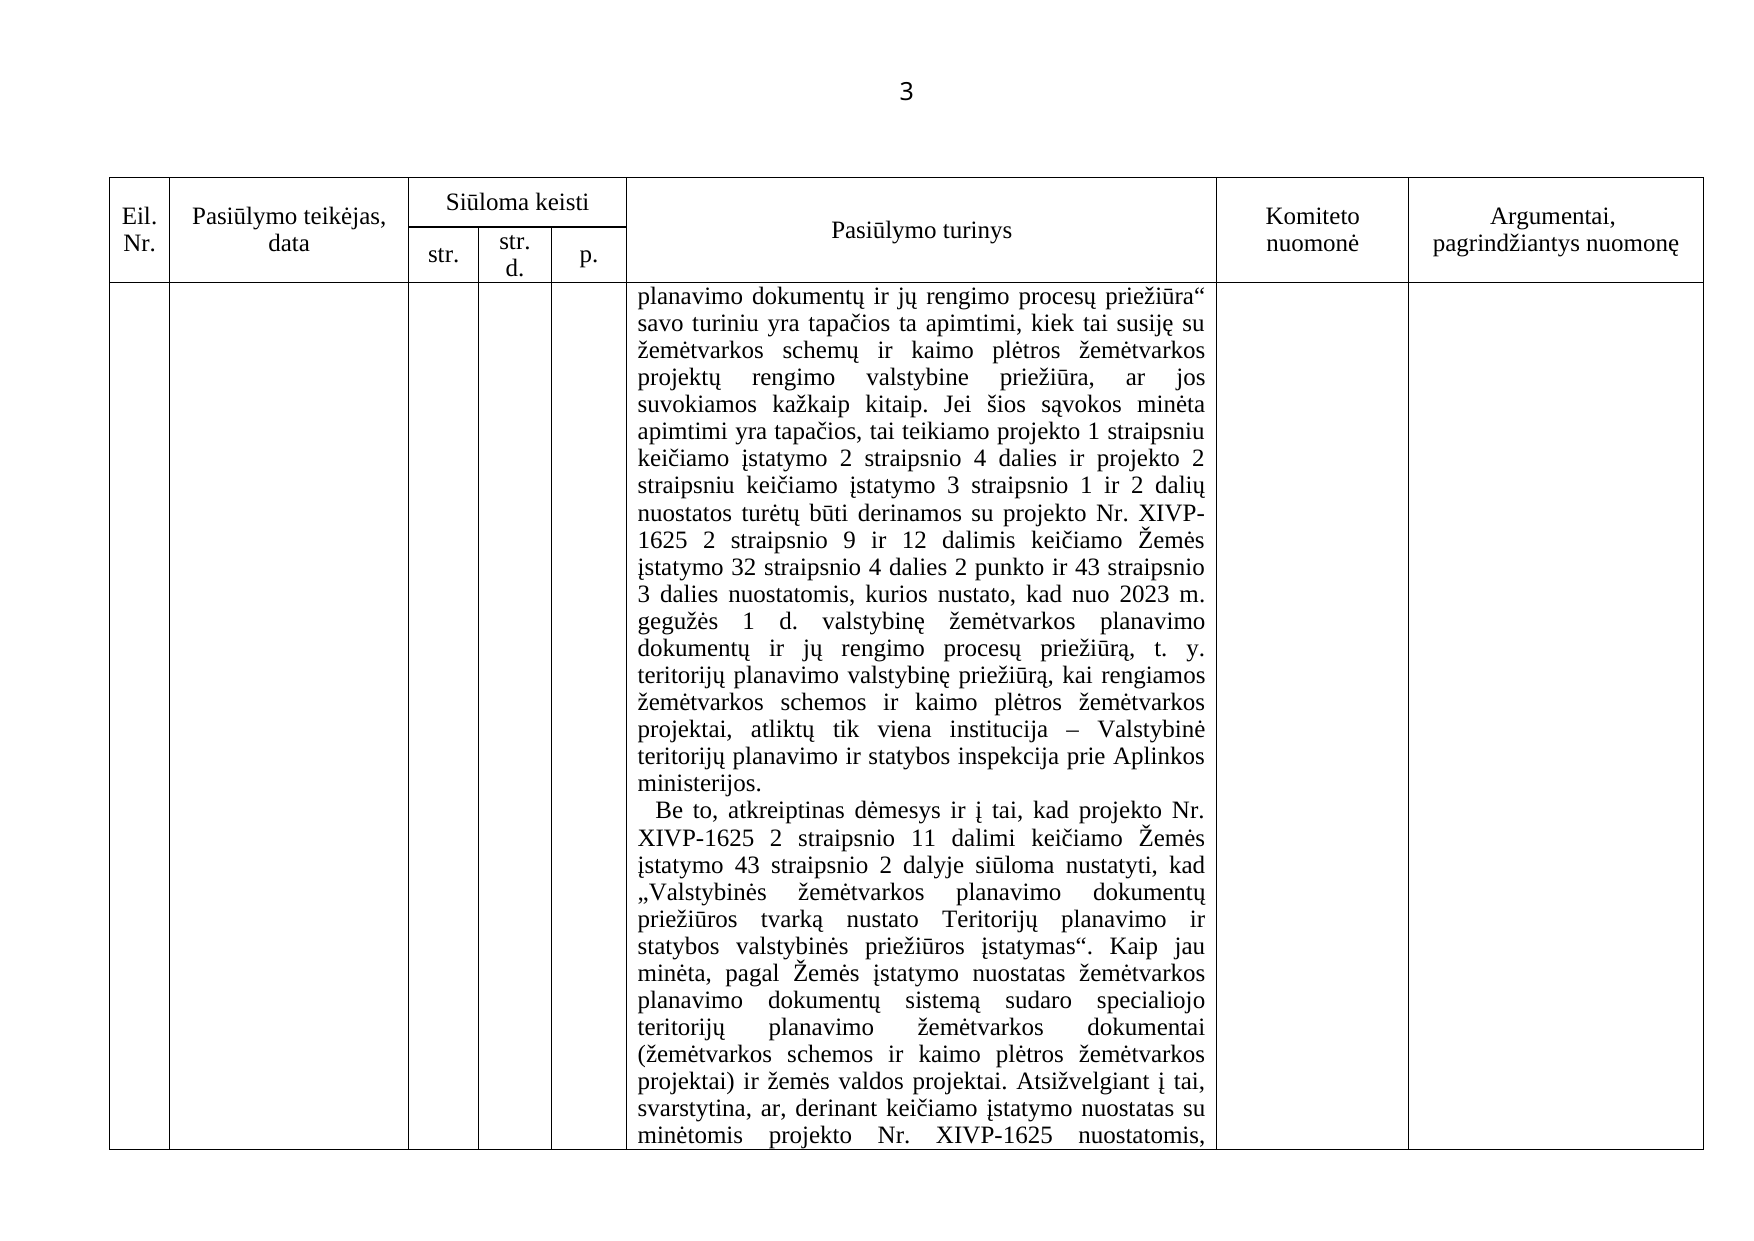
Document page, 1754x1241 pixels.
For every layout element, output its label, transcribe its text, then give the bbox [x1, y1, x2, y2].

table_header Argumentai, pagrindžiantys nuomonę [1409, 178, 1703, 282]
table_cell [1409, 283, 1703, 1149]
table_cell [170, 283, 408, 1149]
table_cell [479, 283, 551, 1149]
table_header Pasiūlymo turinys [627, 178, 1216, 282]
table_header Siūloma keisti [409, 178, 626, 226]
table_cell [552, 283, 626, 1149]
table_header Komiteto nuomonė [1217, 178, 1408, 282]
table_cell str. d. [479, 228, 551, 282]
table_cell [110, 283, 169, 1149]
table_cell p. [552, 228, 626, 282]
table_cell str. [409, 228, 478, 282]
table_cell [409, 283, 478, 1149]
table_cell [1217, 283, 1408, 1149]
table_header Pasiūlymo teikėjas, data [170, 178, 408, 282]
table_cell planavimo dokumentų ir jų rengimo procesų priežiūra“ savo turiniu yra tapačios ta apimtimi, kiek tai susiję su žemėtvarkos schemų ir kaimo plėtros žemėtvarkos projektų rengimo valstybine priežiūra, ar jos suvokiamos kažkaip kitaip. Jei šios sąvokos minėta apimtimi yra tapačios, tai teikiamo projekto 1 straipsniu keičiamo įstatymo 2 straipsnio 4 dalies ir projekto 2 straipsniu keičiamo įstatymo 3 straipsnio 1 ir 2 dalių nuostatos turėtų būti derinamos su projekto Nr. XIVP-1625 2 straipsnio 9 ir 12 dalimis keičiamo Žemės įstatymo 32 straipsnio 4 dalies 2 punkto ir 43 straipsnio 3 dalies nuostatomis, kurios nustato, kad nuo 2023 m. gegužės 1 d. valstybinę žemėtvarkos planavimo dokumentų ir jų rengimo procesų priežiūrą, t. y. teritorijų planavimo valstybinę priežiūrą, kai rengiamos žemėtvarkos schemos ir kaimo plėtros žemėtvarkos projektai, atliktų tik viena institucija – Valstybinė teritorijų planavimo ir statybos inspekcija prie Aplinkos ministerijos. Be to, atkreiptinas dėmesys ir į tai, kad projekto Nr. XIVP-1625 2 straipsnio 11 dalimi keičiamo Žemės įstatymo 43 straipsnio 2 dalyje siūloma nustatyti, kad „Valstybinės žemėtvarkos planavimo dokumentų priežiūros tvarką nustato Teritorijų planavimo ir statybos valstybinės priežiūros įstatymas“. Kaip jau minėta, pagal Žemės įstatymo nuostatas žemėtvarkos planavimo dokumentų sistemą sudaro specialiojo teritorijų planavimo žemėtvarkos dokumentai (žemėtvarkos schemos ir kaimo plėtros žemėtvarkos projektai) ir žemės valdos projektai. Atsižvelgiant į tai, svarstytina, ar, derinant keičiamo įstatymo nuostatas su minėtomis projekto Nr. XIVP-1625 nuostatomis, [627, 283, 1216, 1149]
table_header Eil. Nr. [110, 178, 169, 282]
